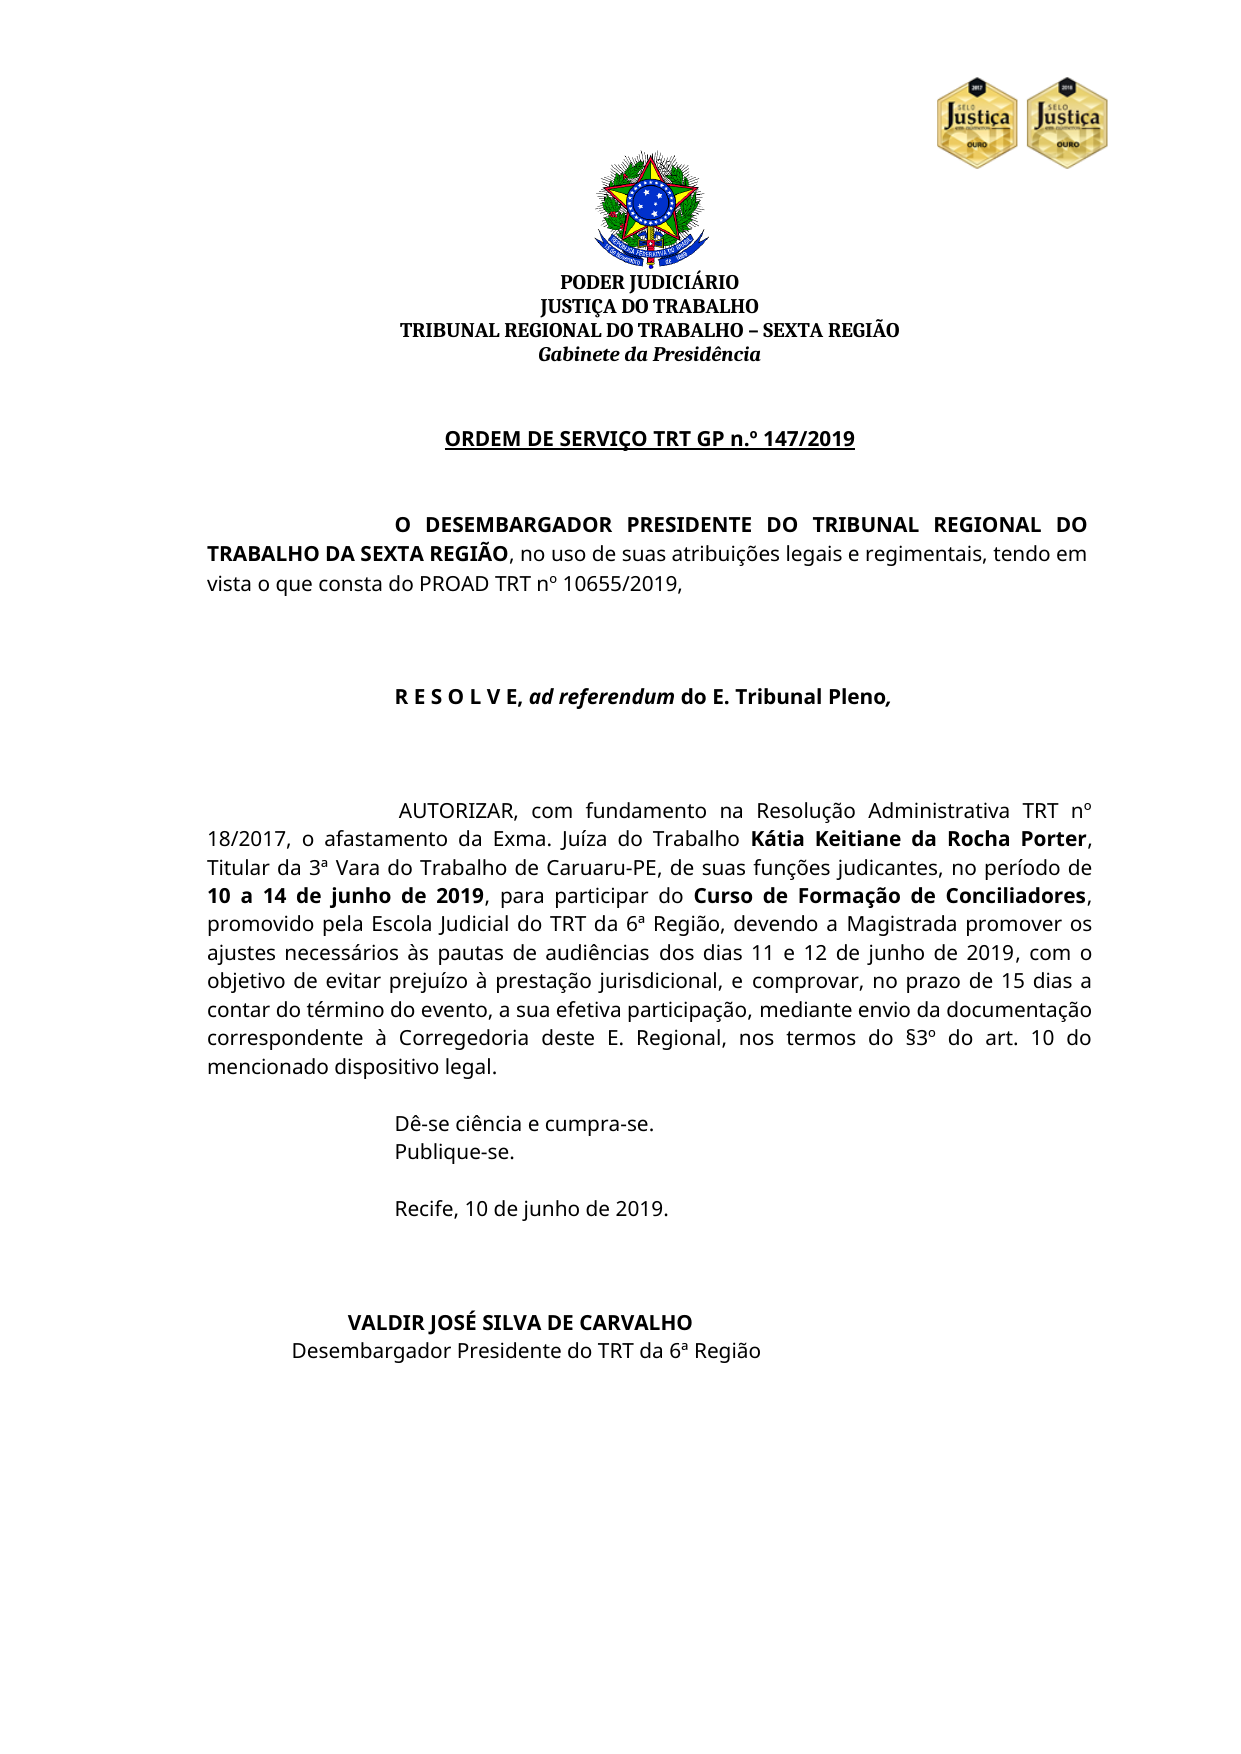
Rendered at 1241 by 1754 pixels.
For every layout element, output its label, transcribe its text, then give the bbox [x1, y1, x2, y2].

text Publique-se. [207, 1137, 1092, 1166]
text VALDIR JOSÉ SILVA DE CARVALHO [207, 1308, 1002, 1336]
text O DESEMBARGADOR PRESIDENTE DO TRIBUNAL REGIONAL DO TRABALHO DA SEXTA REGIÃO, no uso de suas atribuições legais e regimentais, tendo em vista o que consta do PROAD TRT nº 10655/2019, [207, 509, 1088, 597]
text ORDEM DE SERVIÇO TRT GP n.º 147/2019 [207, 424, 1092, 452]
text Gabinete da Presidência [207, 343, 1092, 367]
text PODER JUDICIÁRIO [207, 271, 1092, 295]
text AUTORIZAR, com fundamento na Resolução Administrativa TRT nº 18/2017, o afastamento da Exma. Juíza do Trabalho Kátia Keitiane da Rocha Porter, Titular da 3ª Vara do Trabalho de Caruaru-PE, de suas funções judicantes, no período de 10 a 14 de junho de 2019, para participar do Curso de Formação de Conciliadores, promovido pela Escola Judicial do TRT da 6ª Região, devendo a Magistrada promover os ajustes necessários às pautas de audiências dos dias 11 e 12 de junho de 2019, com o objetivo de evitar prejuízo à prestação jurisdicional, e comprovar, no prazo de 15 dias a contar do término do evento, a sua efetiva participação, mediante envio da documentação correspondente à Corregedoria deste E. Regional, nos termos do §3º do art. 10 do mencionado dispositivo legal. [207, 796, 1092, 1080]
picture [588, 147, 712, 271]
text Recife, 10 de junho de 2019. [207, 1194, 1092, 1222]
text R E S O L V E, ad referendum do E. Tribunal Pleno, [207, 682, 1092, 711]
text Desembargador Presidente do TRT da 6ª Região [151, 1336, 1088, 1364]
text TRIBUNAL REGIONAL DO TRABALHO – SEXTA REGIÃO [207, 319, 1092, 343]
picture [937, 75, 1122, 176]
text Dê-se ciência e cumpra-se. [207, 1109, 1092, 1137]
text JUSTIÇA DO TRABALHO [207, 295, 1092, 319]
